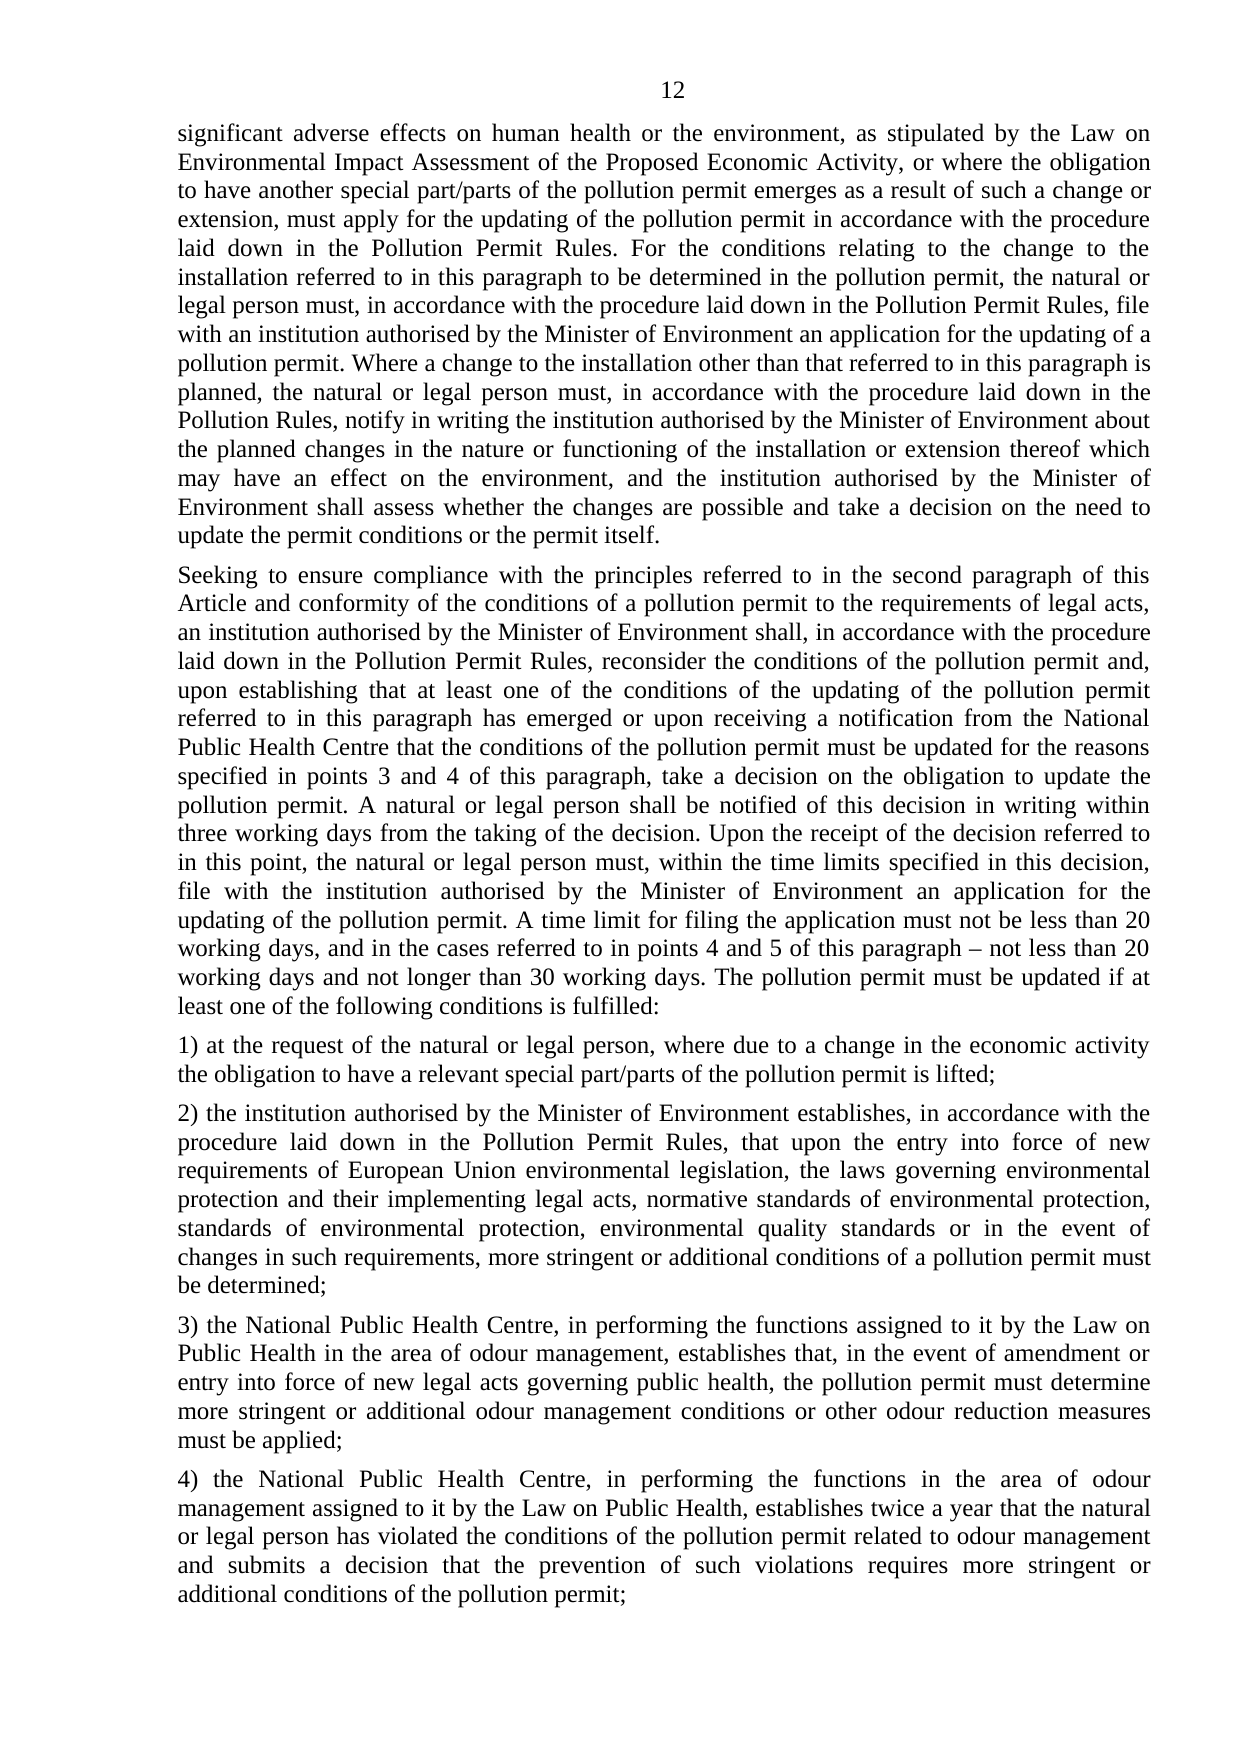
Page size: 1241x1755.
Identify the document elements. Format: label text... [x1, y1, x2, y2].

text 1) at the request of the natural or legal person, where due to a change in the economic activity the obligation to have a relevant special part/parts of the pollution permit is lifted; [177, 1030, 1152, 1088]
text 2) the institution authorised by the Minister of Environment establishes, in accordance with the procedure laid down in the Pollution Permit Rules, that upon the entry into force of new requirements of European Union environmental legislation, the laws governing environmental protection and their implementing legal acts, normative standards of environmental protection, standards of environmental protection, environmental quality standards or in the event of changes in such requirements, more stringent or additional conditions of a pollution permit must be determined; [177, 1098, 1152, 1299]
text Seeking to ensure compliance with the principles referred to in the second paragraph of this Article and conformity of the conditions of a pollution permit to the requirements of legal acts, an institution authorised by the Minister of Environment shall, in accordance with the procedure laid down in the Pollution Permit Rules, reconsider the conditions of the pollution permit and, upon establishing that at least one of the conditions of the updating of the pollution permit referred to in this paragraph has emerged or upon receiving a notification from the National Public Health Centre that the conditions of the pollution permit must be updated for the reasons specified in points 3 and 4 of this paragraph, take a decision on the obligation to update the pollution permit. A natural or legal person shall be notified of this decision in writing within three working days from the taking of the decision. Upon the receipt of the decision referred to in this point, the natural or legal person must, within the time limits specified in this decision, file with the institution authorised by the Minister of Environment an application for the updating of the pollution permit. A time limit for filing the application must not be less than 20 working days, and in the cases referred to in points 4 and 5 of this paragraph – not less than 20 working days and not longer than 30 working days. The pollution permit must be updated if at least one of the following conditions is fulfilled: [177, 560, 1152, 1020]
text significant adverse effects on human health or the environment, as stipulated by the Law on Environmental Impact Assessment of the Proposed Economic Activity, or where the obligation to have another special part/parts of the pollution permit emerges as a result of such a change or extension, must apply for the updating of the pollution permit in accordance with the procedure laid down in the Pollution Permit Rules. For the conditions relating to the change to the installation referred to in this paragraph to be determined in the pollution permit, the natural or legal person must, in accordance with the procedure laid down in the Pollution Permit Rules, file with an institution authorised by the Minister of Environment an application for the updating of a pollution permit. Where a change to the installation other than that referred to in this paragraph is planned, the natural or legal person must, in accordance with the procedure laid down in the Pollution Rules, notify in writing the institution authorised by the Minister of Environment about the planned changes in the nature or functioning of the installation or extension thereof which may have an effect on the environment, and the institution authorised by the Minister of Environment shall assess whether the changes are possible and take a decision on the need to update the permit conditions or the permit itself. [177, 118, 1152, 549]
text 3) the National Public Health Centre, in performing the functions assigned to it by the Law on Public Health in the area of odour management, establishes that, in the event of amendment or entry into force of new legal acts governing public health, the pollution permit must determine more stringent or additional odour management conditions or other odour reduction measures must be applied; [177, 1310, 1152, 1453]
text 4) the National Public Health Centre, in performing the functions in the area of odour management assigned to it by the Law on Public Health, establishes twice a year that the natural or legal person has violated the conditions of the pollution permit related to odour management and submits a decision that the prevention of such violations requires more stringent or additional conditions of the pollution permit; [177, 1464, 1152, 1608]
